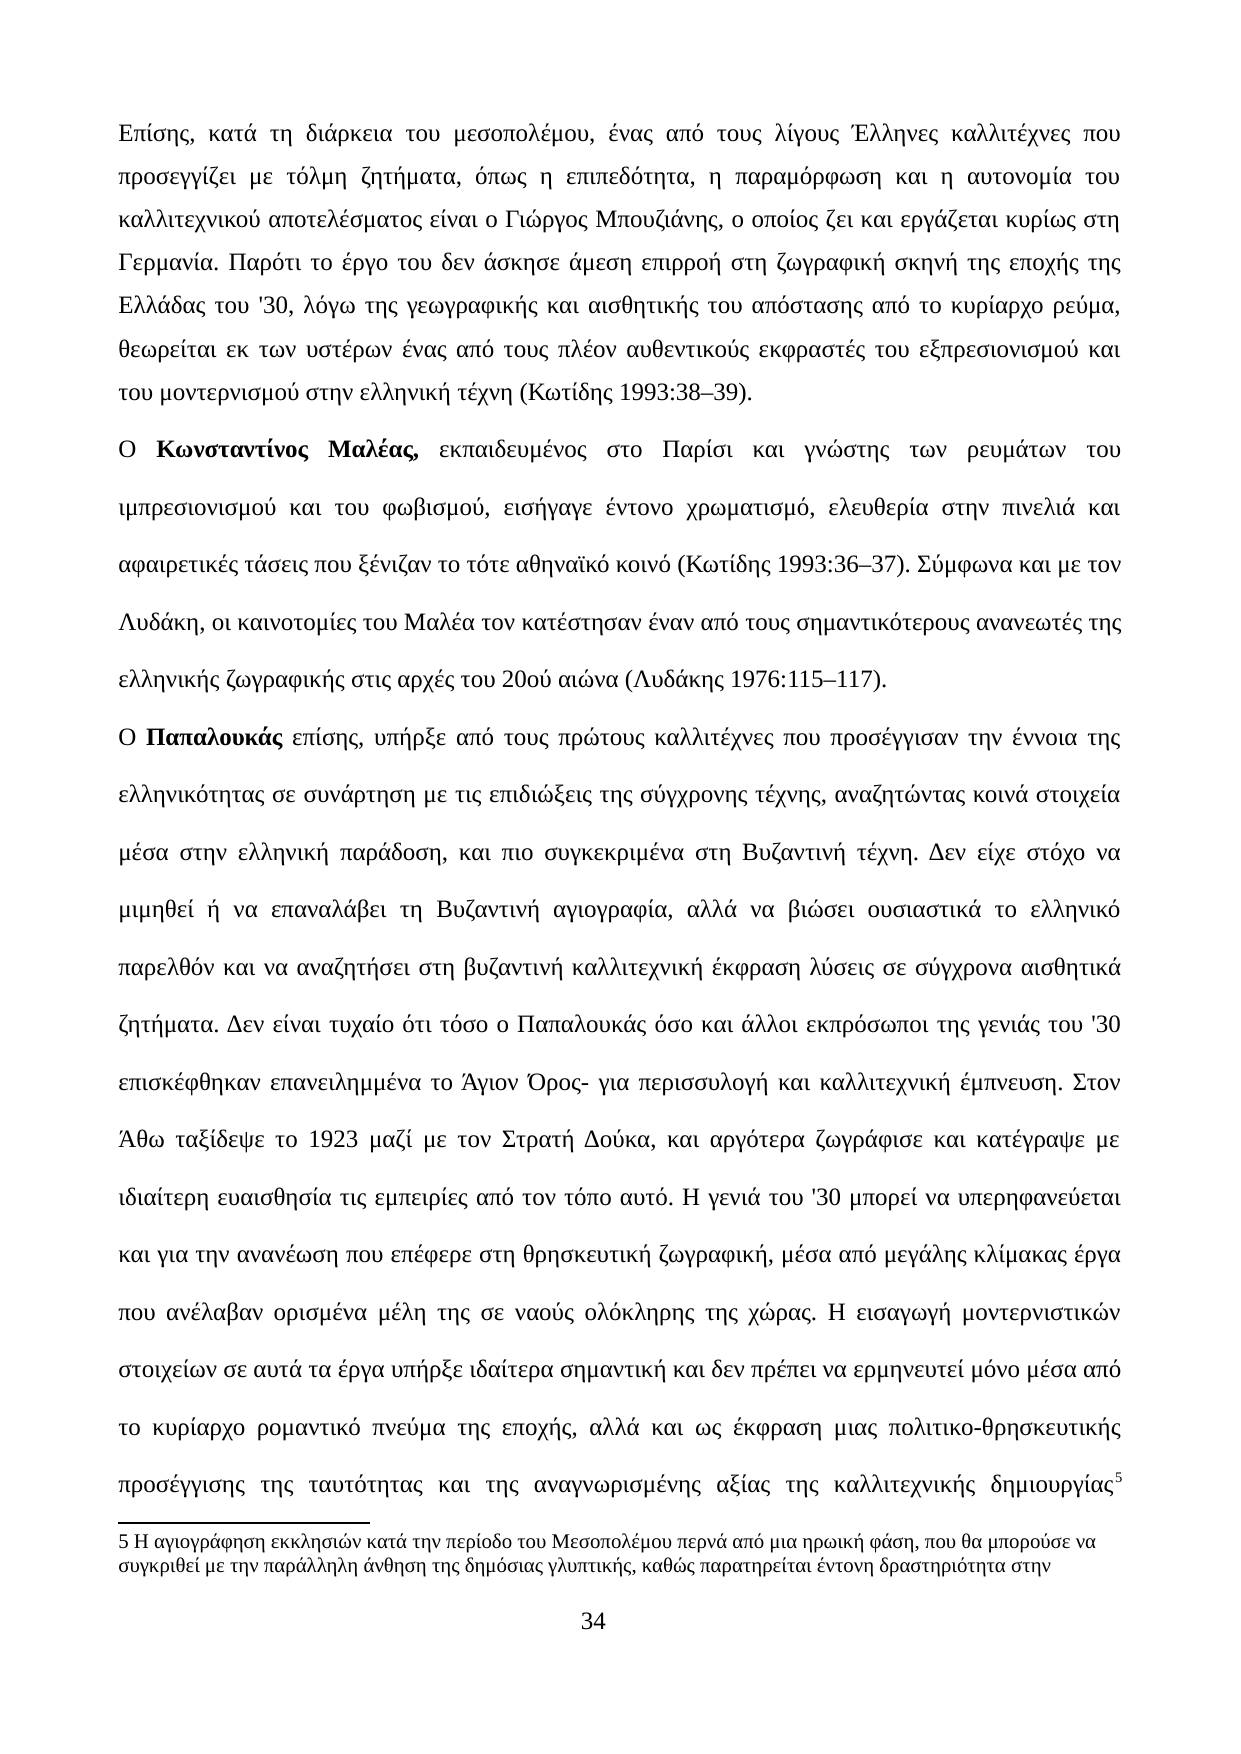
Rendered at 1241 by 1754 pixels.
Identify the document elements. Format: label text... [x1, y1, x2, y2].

text Ο Κωνσταντίνος Μαλέας, εκπαιδευμένος στο Παρίσι και γνώστης των ρευμάτων του ιμπρεσιονισμού και του φωβισμού, εισήγαγε έντονο χρωματισμό, ελευθερία στην πινελιά και αφαιρετικές τάσεις που ξένιζαν το τότε αθηναϊκό κοινό (Κωτίδης 1993:36–37). Σύμφωνα και με τον [118, 420, 1122, 578]
text Ο Παπαλουκάς επίσης, υπήρξε από τους πρώτους καλλιτέχνες που προσέγγισαν την έννοια της ελληνικότητας σε συνάρτηση με τις επιδιώξεις της σύγχρονης τέχνης, αναζητώντας κοινά στοιχεία μέσα στην ελληνική παράδοση, και πιο συγκεκριμένα στη Βυζαντινή τέχνη. Δεν είχε στόχο να μιμηθεί ή να επαναλάβει τη Βυζαντινή αγιογραφία, αλλά να βιώσει ουσιαστικά το ελληνικό παρελθόν και να αναζητήσει στη βυζαντινή καλλιτεχνική έκφραση λύσεις σε σύγχρονα αισθητικά ζητήματα. Δεν είναι τυχαίο ότι τόσο ο Παπαλουκάς όσο και άλλοι εκπρόσωποι της γενιάς του '30 επισκέφθηκαν επανειλημμένα το Άγιον Όρος- για περισσυλογή και καλλιτεχνική έμπνευση. Στον Άθω ταξίδεψε το 1923 μαζί με τον Στρατή Δούκα, και αργότερα ζωγράφισε και κατέγραψε με ιδιαίτερη ευαισθησία τις εμπειρίες από τον τόπο αυτό. Η γενιά του '30 μπορεί να υπερηφανεύεται και για την ανανέωση που επέφερε στη θρησκευτική ζωγραφική, μέσα από μεγάλης κλίμακας έργα που ανέλαβαν ορισμένα μέλη της σε ναούς ολόκληρης της χώρας. Η εισαγωγή μοντερνιστικών στοιχείων σε αυτά τα έργα υπήρξε ιδαίτερα σημαντική και δεν πρέπει να ερμηνευτεί μόνο μέσα από το κυρίαρχο ρομαντικό πνεύμα της εποχής, αλλά και ως έκφραση μιας πολιτικο-θρησκευτικής προσέγγισης της ταυτότητας και της αναγνωρισμένης αξίας της καλλιτεχνικής δημιουργίας (Παπανικολάου 2006:93-96). [118, 720, 1122, 1498]
text Η αγιογράφηση εκκλησιών κατά την περίοδο του Μεσοπολέμου περνά από μια ηρωική φάση, που θα μπορούσε να συγκριθεί με την παράλληλη άνθηση της δημόσιας γλυπτικής, καθώς παρατηρείται έντονη δραστηριότητα στην [118, 1529, 1122, 1577]
text Λυδάκη, οι καινοτομίες του Μαλέα τον κατέστησαν έναν από τους σημαντικότερους ανανεωτές της ελληνικής ζωγραφικής στις αρχές του 20ού αιώνα (Λυδάκης 1976:115–117). [118, 605, 1122, 693]
text Επίσης, κατά τη διάρκεια του μεσοπολέμου, ένας από τους λίγους Έλληνες καλλιτέχνες που προσεγγίζει με τόλμη ζητήματα, όπως η επιπεδότητα, η παραμόρφωση και η αυτονομία του καλλιτεχνικού αποτελέσματος είναι ο Γιώργος Μπουζιάνης, ο οποίος ζει και εργάζεται κυρίως στη Γερμανία. Παρότι το έργο του δεν άσκησε άμεση επιρροή στη ζωγραφική σκηνή της εποχής της Ελλάδας του '30, λόγω της γεωγραφικής και αισθητικής του απόστασης από το κυρίαρχο ρεύμα, θεωρείται εκ των υστέρων ένας από τους πλέον αυθεντικούς εκφραστές του εξπρεσιονισμού και του μοντερνισμού στην ελληνική τέχνη (Κωτίδης 1993:38–39). [118, 118, 1122, 406]
